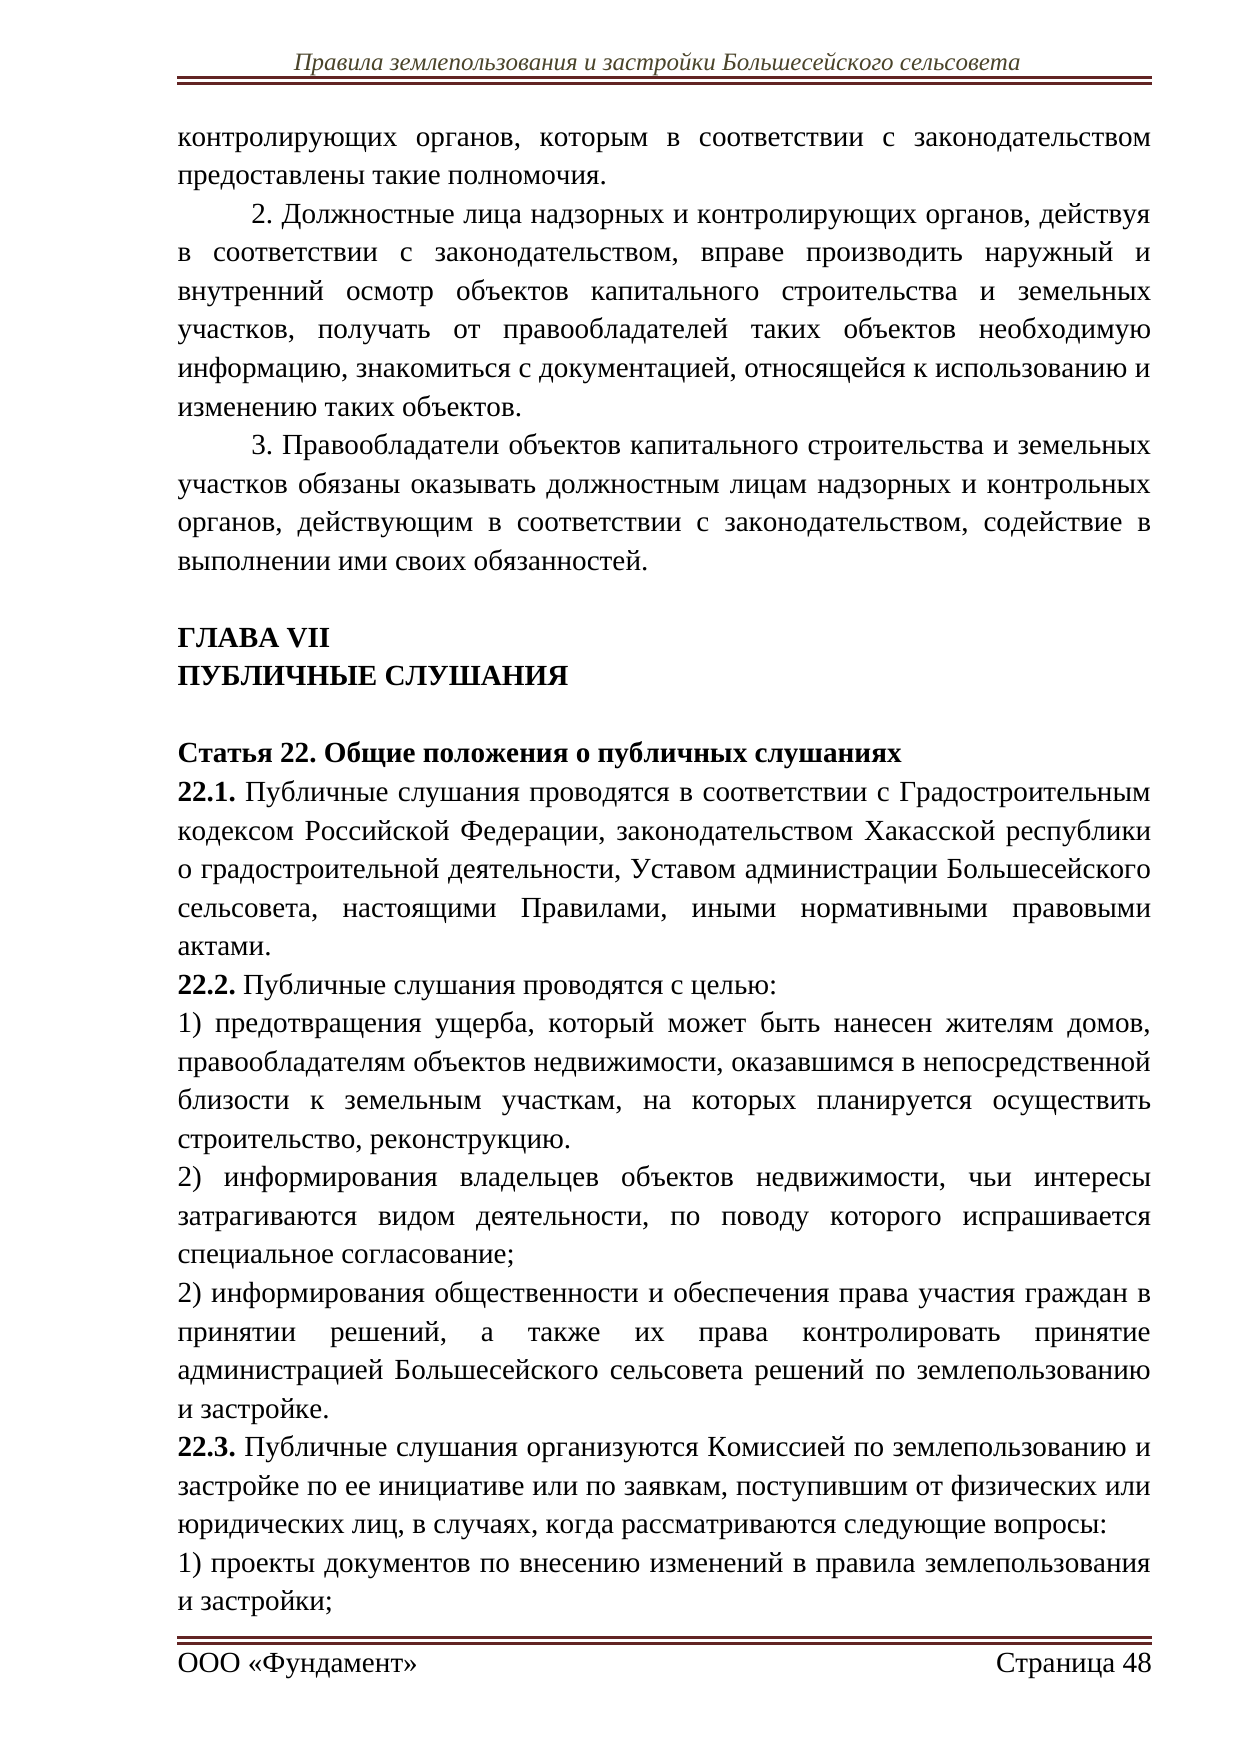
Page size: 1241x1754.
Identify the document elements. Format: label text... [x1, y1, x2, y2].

text Статья 22. Общие положения о публичных слушаниях [177, 736, 1152, 769]
text 22.2. Публичные слушания проводятся с целью: [177, 967, 1152, 1000]
text 22.1. Публичные слушания проводятся в соответствии с Градостроительным кодексом Российской Федерации, законодательством Хакасской республики о градостроительной деятельности, Уставом администрации Большесейского сельсовета, настоящими Правилами, иными нормативными правовыми актами. [177, 774, 1152, 962]
text 2. Должностные лица надзорных и контролирующих органов, действуя в соответствии с законодательством, вправе производить наружный и внутренний осмотр объектов капитального строительства и земельных участков, получать от правообладателей таких объектов необходимую информацию, знакомиться с документацией, относящейся к использованию и изменению таких объектов. [177, 196, 1152, 422]
text ПУБЛИЧНЫЕ СЛУШАНИЯ [177, 658, 1152, 692]
text ГЛАВА VII [177, 620, 1152, 653]
text 3. Правообладатели объектов капитального строительства и земельных участков обязаны оказывать должностным лицам надзорных и контрольных органов, действующим в соответствии с законодательством, содействие в выполнении ими своих обязанностей. [177, 427, 1152, 576]
text 2) информирования владельцев объектов недвижимости, чьи интересы затрагиваются видом деятельности, по поводу которого испрашивается специальное согласование; [177, 1159, 1152, 1270]
text 2) информирования общественности и обеспечения права участия граждан в принятии решений, а также их права контролировать принятие администрацией Большесейского сельсовета решений по землепользованию и застройке. [177, 1275, 1152, 1424]
text 22.3. Публичные слушания организуются Комиссией по землепользованию и застройке по ее инициативе или по заявкам, поступившим от физических или юридических лиц, в случаях, когда рассматриваются следующие вопросы: [177, 1429, 1152, 1540]
text 1) предотвращения ущерба, который может быть нанесен жителям домов, правообладателям объектов недвижимости, оказавшимся в непосредственной близости к земельным участкам, на которых планируется осуществить строительство, реконструкцию. [177, 1005, 1152, 1154]
text 1) проекты документов по внесению изменений в правила землепользования и застройки; [177, 1545, 1152, 1617]
text контролирующих органов, которым в соответствии с законодательством предоставлены такие полномочия. [177, 119, 1152, 191]
